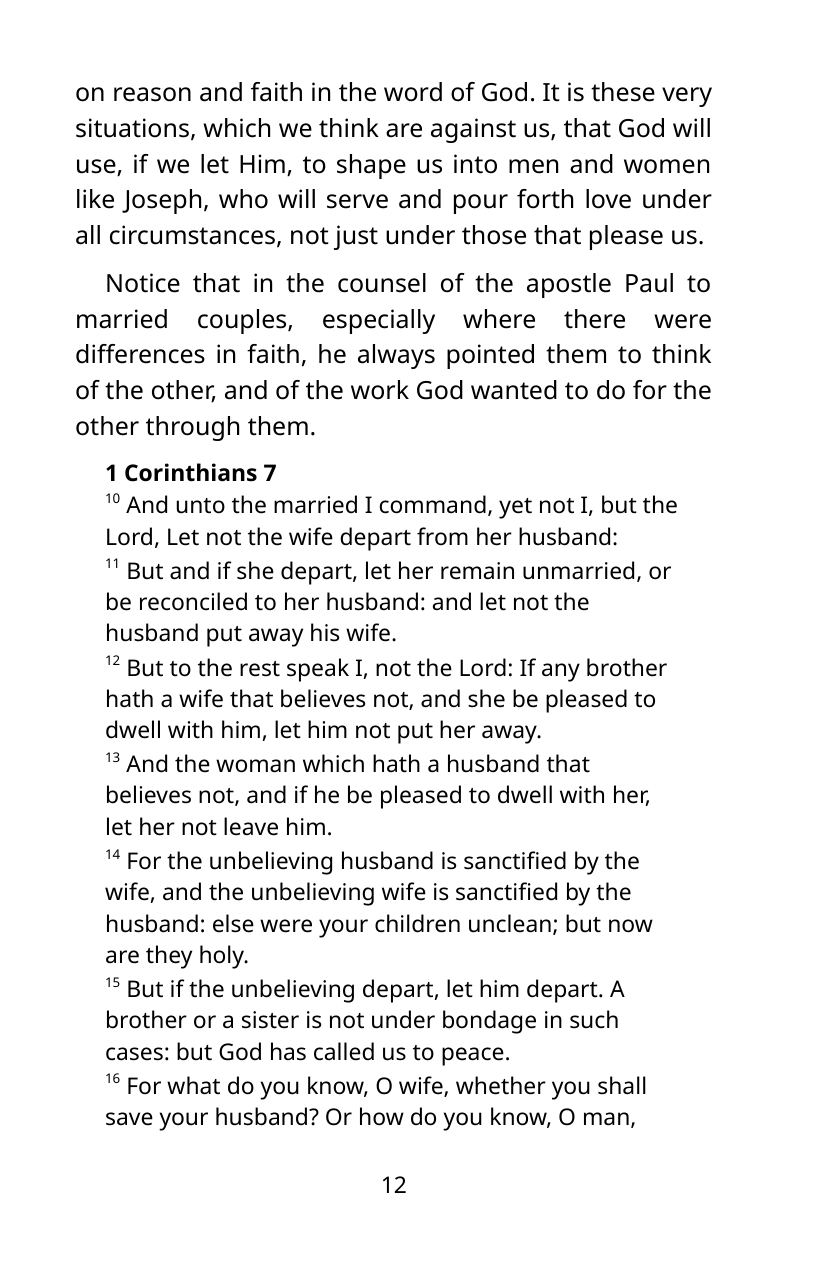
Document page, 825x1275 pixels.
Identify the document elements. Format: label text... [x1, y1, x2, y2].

text 15 But if the unbelieving depart, let him depart. A brother or a sister is not under bondage in such cases: but God has called us to peace. [105, 973, 682, 1067]
text 16 For what do you know, O wife, whether you shall save your husband? Or how do you know, O man, [105, 1070, 682, 1132]
text on reason and faith in the word of God. It is these very situations, which we think are against us, that God will use, if we let Him, to shape us into men and women like Joseph, who will serve and pour forth love under all circumstances, not just under those that please us. [75, 75, 712, 252]
text 14 For the unbelieving husband is sanctified by the wife, and the unbelieving wife is sanctified by the husband: else were your children unclean; but now are they holy. [105, 845, 682, 970]
text 10 And unto the married I command, yet not I, but the Lord, Let not the wife depart from her husband: [105, 489, 682, 552]
text Notice that in the counsel of the apostle Paul to married couples, especially where there were differences in faith, he always pointed them to think of the other, and of the work God wanted to do for the other through them. [75, 266, 712, 443]
text 11 But and if she depart, let her remain unmarried, or be reconciled to her husband: and let not the husband put away his wife. [105, 555, 682, 648]
text 12 But to the rest speak I, not the Lord: If any brother hath a wife that believes not, and she be pleased to dwell with him, let him not put her away. [105, 651, 682, 745]
text 13 And the woman which hath a husband that believes not, and if he be pleased to dwell with her, let her not leave him. [105, 748, 682, 842]
text 1 Corinthians 7 [105, 456, 712, 488]
